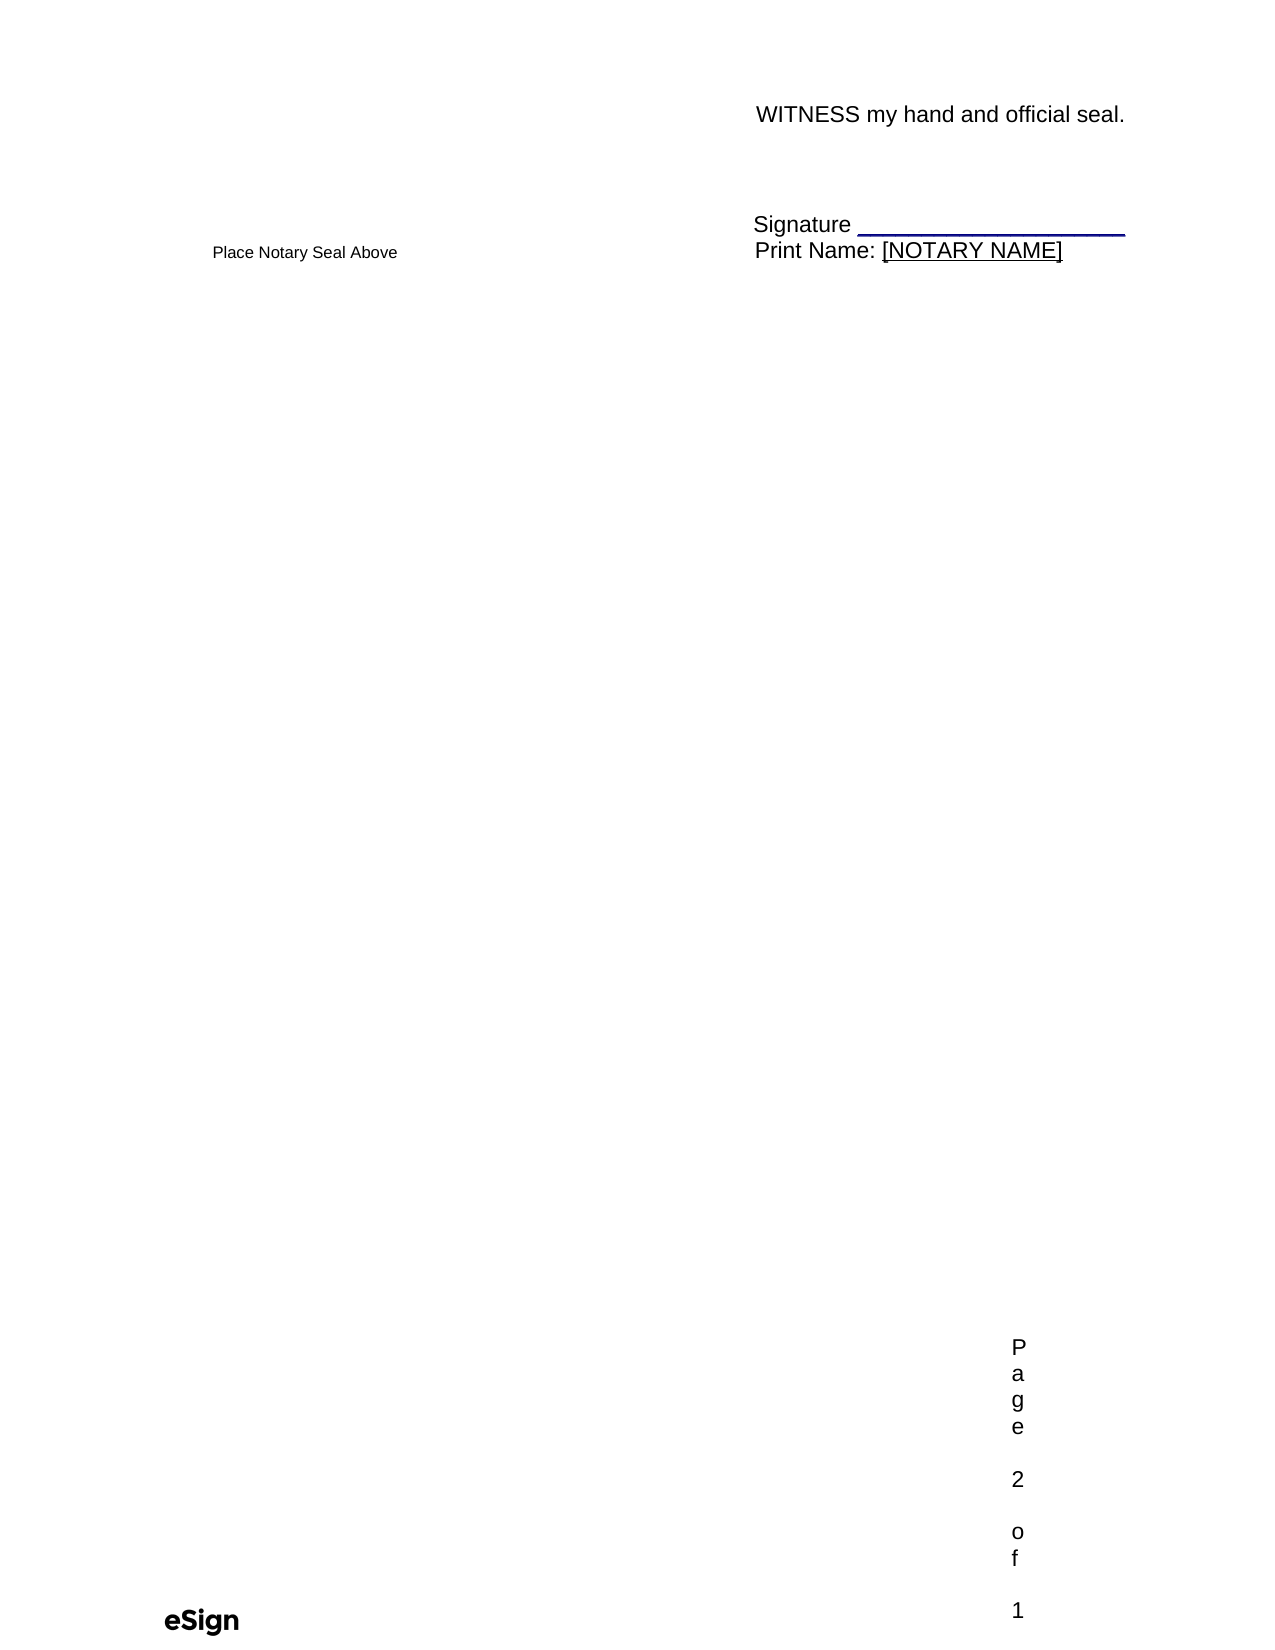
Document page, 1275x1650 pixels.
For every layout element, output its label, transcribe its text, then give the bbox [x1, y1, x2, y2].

text WITNESS my hand and official seal. [150, 75, 1125, 128]
text Place Notary Seal Above Print Name: [NOTARY NAME] [150, 237, 1125, 264]
text Signature _____________________ [150, 211, 1125, 237]
